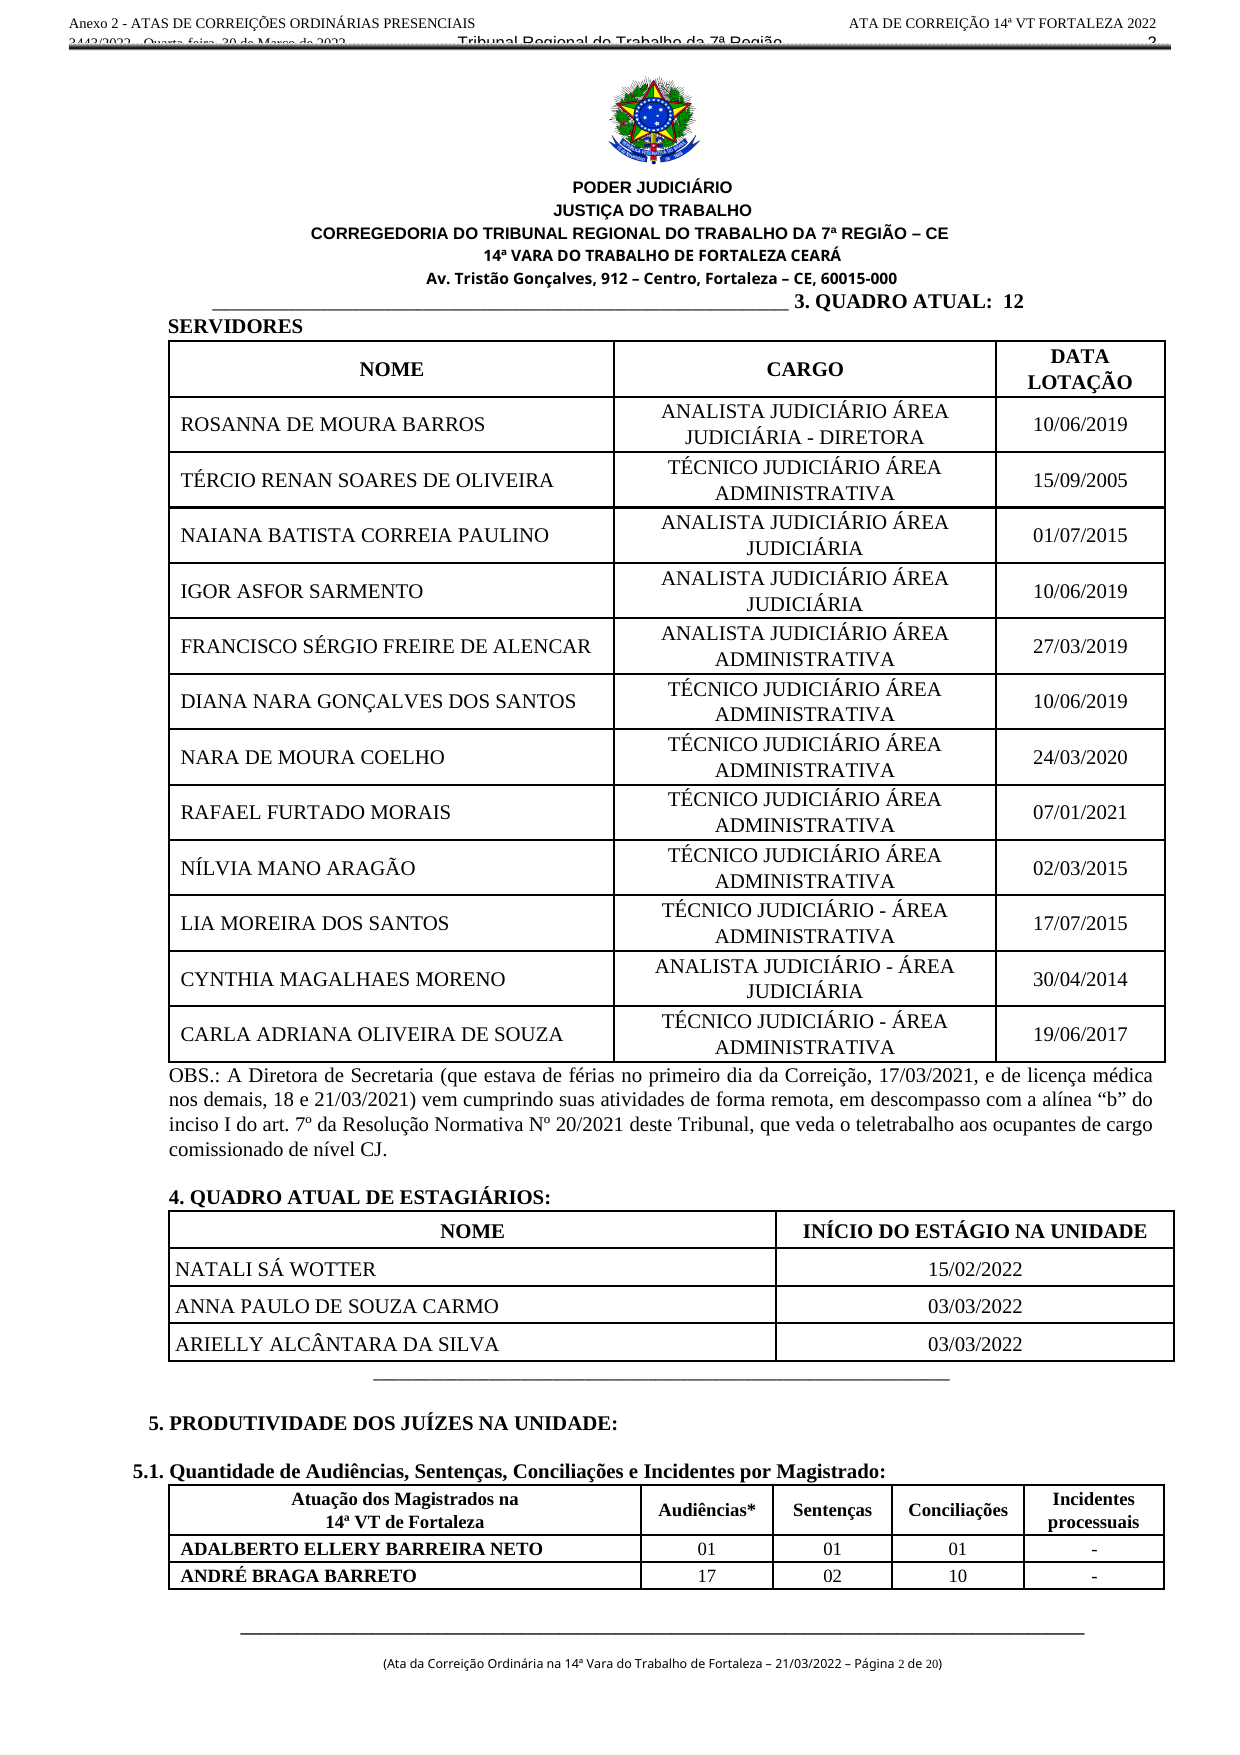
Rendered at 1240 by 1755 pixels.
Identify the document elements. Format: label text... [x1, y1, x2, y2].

text 4. QUADRO ATUAL DE ESTAGIÁRIOS: [169, 1184, 1156, 1209]
table_cell 15/09/2005 [997, 453, 1164, 506]
table_cell 01 [642, 1536, 772, 1561]
table_header DATA LOTAÇÃO [997, 342, 1164, 396]
text __________________________________________________________________________________________ 3. QUADRO ATUAL: 12 SERVIDORES [168, 289, 1125, 338]
table_cell 01/07/2015 [997, 509, 1164, 562]
table_cell FRANCISCO SÉRGIO FREIRE DE ALENCAR [170, 619, 613, 673]
table_header NOME [170, 342, 613, 396]
table_cell ANNA PAULO DE SOUZA CARMO [170, 1287, 775, 1322]
table_cell ROSANNA DE MOURA BARROS [170, 398, 613, 451]
table_cell ARIELLY ALCÂNTARA DA SILVA [170, 1324, 775, 1360]
table_cell CARLA ADRIANA OLIVEIRA DE SOUZA [170, 1007, 613, 1061]
table_cell 03/03/2022 [777, 1324, 1173, 1360]
table_cell 15/02/2022 [777, 1249, 1173, 1284]
table_cell 19/06/2017 [997, 1007, 1164, 1061]
table_cell NATALI SÁ WOTTER [170, 1249, 775, 1284]
table_cell ANALISTA JUDICIÁRIO ÁREA JUDICIÁRIA [615, 509, 995, 562]
table_cell IGOR ASFOR SARMENTO [170, 564, 613, 617]
list PRODUTIVIDADE DOS JUÍZES NA UNIDADE: [148, 1411, 1156, 1435]
table_header Audiências* [642, 1486, 772, 1534]
table_header INÍCIO DO ESTÁGIO NA UNIDADE [777, 1212, 1173, 1247]
table_cell NARA DE MOURA COELHO [170, 730, 613, 783]
table_cell ANALISTA JUDICIÁRIO - ÁREA JUDICIÁRIA [615, 952, 995, 1005]
table_cell ANDRÉ BRAGA BARRETO [170, 1563, 640, 1588]
table_cell 10 [893, 1563, 1023, 1588]
text OBS.: A Diretora de Secretaria (que estava de férias no primeiro dia da Correição, 17/03/2021, e de licença médica nos demais, 18 e 21/03/2021) vem cumprindo suas atividades de forma remota, em descompasso com a alínea “b” do inciso I do art. 7º da Resolução Normativa Nº 20/2021 deste Tribunal, que veda o teletrabalho aos ocupantes de cargo comissionado de nível CJ. [169, 1063, 1155, 1161]
table_cell DIANA NARA GONÇALVES DOS SANTOS [170, 675, 613, 728]
table_cell 03/03/2022 [777, 1287, 1173, 1322]
table_header Sentenças [774, 1486, 891, 1534]
table_header CARGO [615, 342, 995, 396]
table_cell ADALBERTO ELLERY BARREIRA NETO [170, 1536, 640, 1561]
table_cell 10/06/2019 [997, 675, 1164, 728]
table_cell 24/03/2020 [997, 730, 1164, 783]
table_cell ANALISTA JUDICIÁRIO ÁREA ADMINISTRATIVA [615, 619, 995, 673]
table_cell NÍLVIA MANO ARAGÃO [170, 841, 613, 894]
table_cell 10/06/2019 [997, 564, 1164, 617]
table_cell TÉCNICO JUDICIÁRIO ÁREA ADMINISTRATIVA [615, 675, 995, 728]
list Quantidade de Audiências, Sentenças, Conciliações e Incidentes por Magistrado: [133, 1459, 1156, 1483]
table_cell - [1025, 1536, 1163, 1561]
table_cell 10/06/2019 [997, 398, 1164, 451]
subtitle __________________________________________________________________________________________ [195, 1362, 1129, 1383]
table_cell ANALISTA JUDICIÁRIO ÁREA JUDICIÁRIA [615, 564, 995, 617]
table_cell TÉCNICO JUDICIÁRIO ÁREA ADMINISTRATIVA [615, 453, 995, 506]
table_cell 07/01/2021 [997, 786, 1164, 839]
table_cell TÉCNICO JUDICIÁRIO ÁREA ADMINISTRATIVA [615, 730, 995, 783]
table_cell 02/03/2015 [997, 841, 1164, 894]
table_cell TÉCNICO JUDICIÁRIO ÁREA ADMINISTRATIVA [615, 786, 995, 839]
table_cell TÉRCIO RENAN SOARES DE OLIVEIRA [170, 453, 613, 506]
table_cell NAIANA BATISTA CORREIA PAULINO [170, 509, 613, 562]
table_cell 27/03/2019 [997, 619, 1164, 673]
table_cell ANALISTA JUDICIÁRIO ÁREA JUDICIÁRIA - DIRETORA [615, 398, 995, 451]
table_cell CYNTHIA MAGALHAES MORENO [170, 952, 613, 1005]
table_cell - [1025, 1563, 1163, 1588]
table_cell 17/07/2015 [997, 896, 1164, 950]
table_cell LIA MOREIRA DOS SANTOS [170, 896, 613, 950]
table_cell RAFAEL FURTADO MORAIS [170, 786, 613, 839]
table_header NOME [170, 1212, 775, 1247]
table_cell 02 [774, 1563, 891, 1588]
table_header Conciliações [893, 1486, 1023, 1534]
table_cell 30/04/2014 [997, 952, 1164, 1005]
table_cell TÉCNICO JUDICIÁRIO ÁREA ADMINISTRATIVA [615, 841, 995, 894]
table_cell 17 [642, 1563, 772, 1588]
table_cell 01 [893, 1536, 1023, 1561]
table_header Incidentes processuais [1025, 1486, 1163, 1534]
table_header Atuação dos Magistrados na 14ª VT de Fortaleza [170, 1486, 640, 1534]
table_cell 01 [774, 1536, 891, 1561]
table_cell TÉCNICO JUDICIÁRIO - ÁREA ADMINISTRATIVA [615, 896, 995, 950]
table_cell TÉCNICO JUDICIÁRIO - ÁREA ADMINISTRATIVA [615, 1007, 995, 1061]
